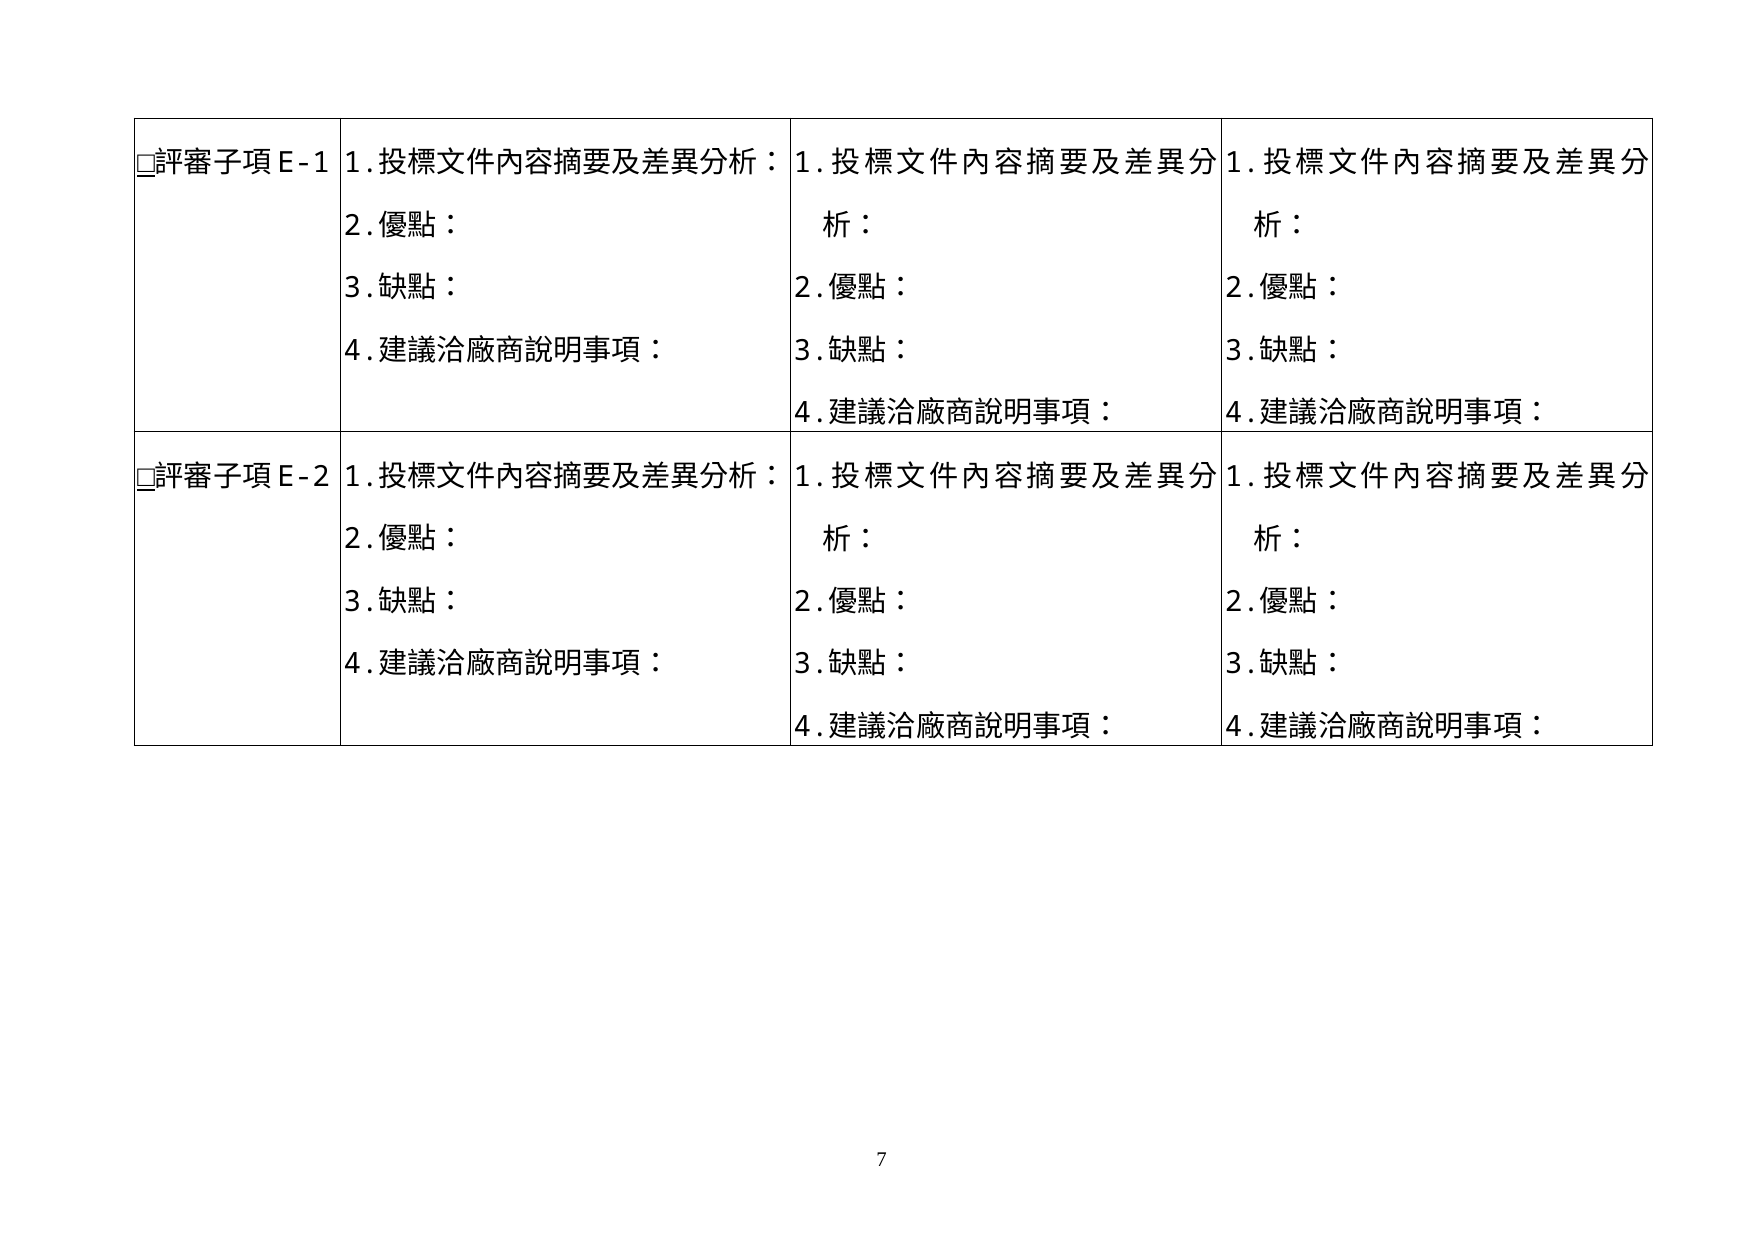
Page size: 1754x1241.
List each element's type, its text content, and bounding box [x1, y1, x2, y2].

table_cell 1.投標文件內容摘要及差異分析： 2.優點： 3.缺點： 4.建議洽廠商說明事項： [341, 432, 790, 745]
table_cell 1.投標文件內容摘要及差異分析： 2.優點： 3.缺點： 4.建議洽廠商說明事項： [1222, 432, 1652, 745]
table_cell 1.投標文件內容摘要及差異分析： 2.優點： 3.缺點： 4.建議洽廠商說明事項： [791, 432, 1221, 745]
table_cell □評審子項E-2 [135, 432, 340, 745]
table_cell □評審子項E-1 [135, 119, 340, 431]
table_cell 1.投標文件內容摘要及差異分析： 2.優點： 3.缺點： 4.建議洽廠商說明事項： [791, 119, 1221, 431]
table_cell 1.投標文件內容摘要及差異分析： 2.優點： 3.缺點： 4.建議洽廠商說明事項： [341, 119, 790, 431]
table_cell 1.投標文件內容摘要及差異分析： 2.優點： 3.缺點： 4.建議洽廠商說明事項： [1222, 119, 1652, 431]
